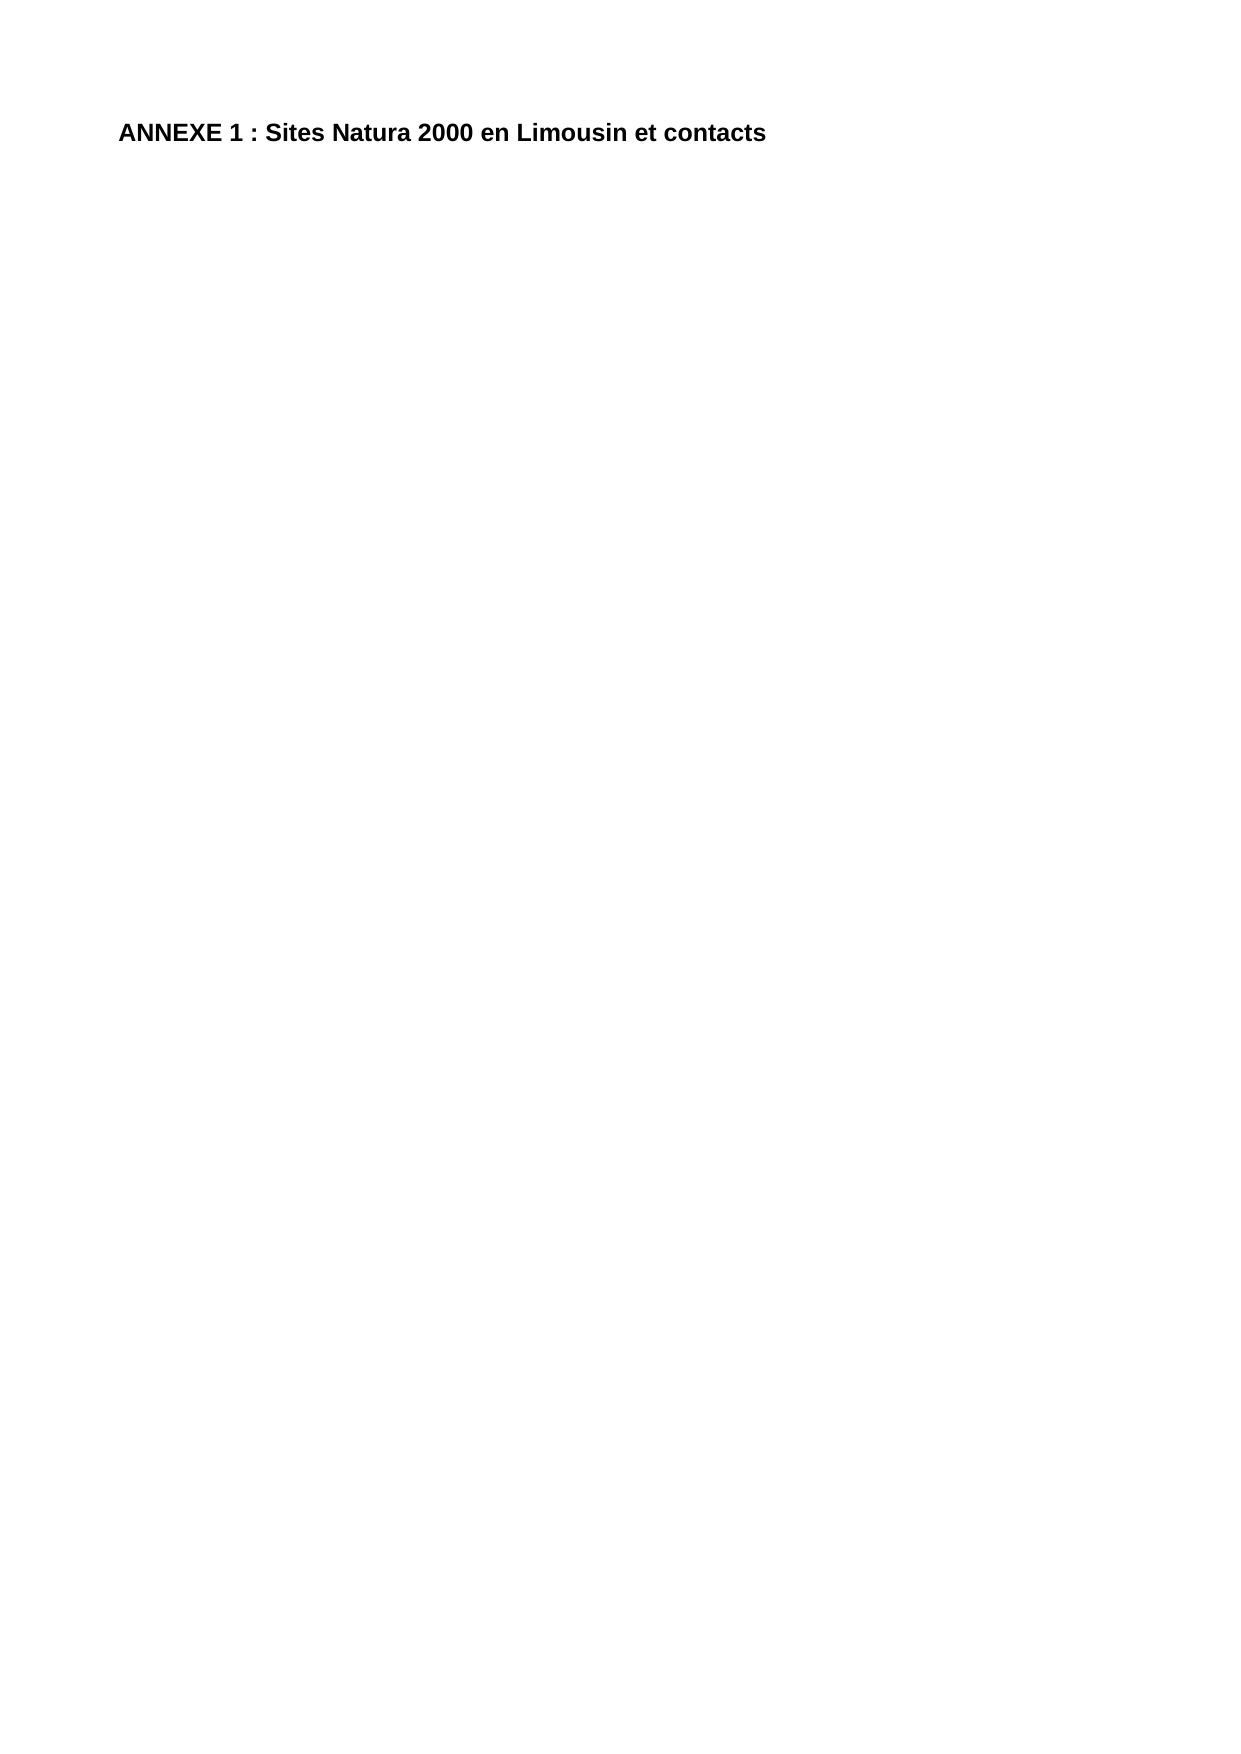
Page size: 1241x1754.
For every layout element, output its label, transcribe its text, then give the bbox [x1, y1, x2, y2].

text ANNEXE 1 : Sites Natura 2000 en Limousin et contacts [118, 118, 1129, 147]
